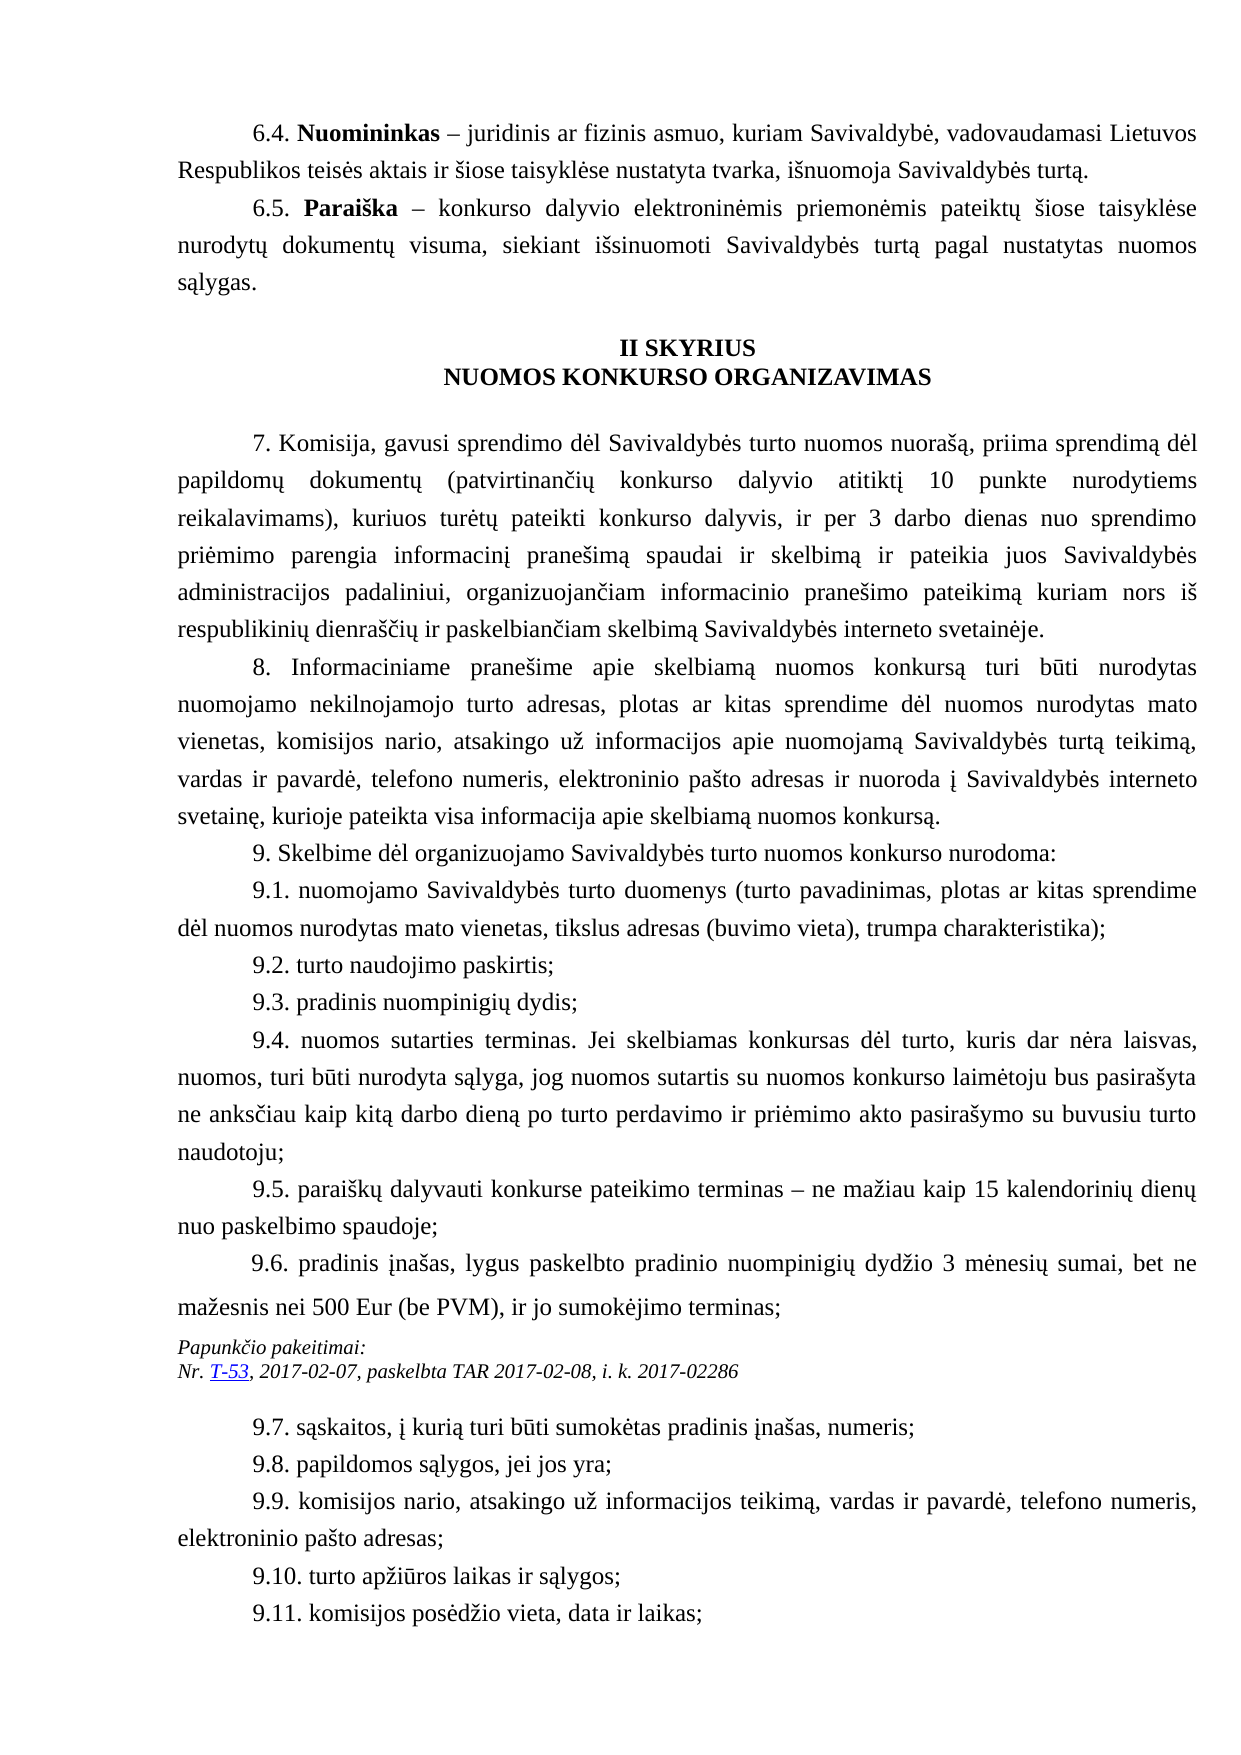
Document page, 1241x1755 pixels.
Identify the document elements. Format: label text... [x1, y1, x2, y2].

text 9.9. komisijos nario, atsakingo už informacijos teikimą, vardas ir pavardė, telefono numeris, elektroninio pašto adresas; [177, 1486, 1198, 1552]
text NUOMOS KONKURSO ORGANIZAVIMAS [177, 362, 1198, 391]
text 9.4. nuomos sutarties terminas. Jei skelbiamas konkursas dėl turto, kuris dar nėra laisvas, nuomos, turi būti nurodyta sąlyga, jog nuomos sutartis su nuomos konkurso laimėtoju bus pasirašyta ne anksčiau kaip kitą darbo dieną po turto perdavimo ir priėmimo akto pasirašymo su buvusiu turto naudotoju; [177, 1025, 1198, 1165]
text 9.2. turto naudojimo paskirtis; [177, 950, 1198, 979]
text 6.4. Nuomininkas – juridinis ar fizinis asmuo, kuriam Savivaldybė, vadovaudamasi Lietuvos Respublikos teisės aktais ir šiose taisyklėse nustatyta tvarka, išnuomoja Savivaldybės turtą. [177, 118, 1198, 184]
text 9.3. pradinis nuompinigių dydis; [177, 987, 1198, 1016]
text 9.11. komisijos posėdžio vieta, data ir laikas; [177, 1598, 1198, 1627]
text 9. Skelbime dėl organizuojamo Savivaldybės turto nuomos konkurso nurodoma: [177, 838, 1198, 867]
text 6.5. Paraiška – konkurso dalyvio elektroninėmis priemonėmis pateiktų šiose taisyklėse nurodytų dokumentų visuma, siekiant išsinuomoti Savivaldybės turtą pagal nustatytas nuomos sąlygas. [177, 193, 1198, 296]
text II SKYRIUS [177, 333, 1198, 362]
text 9.8. papildomos sąlygos, jei jos yra; [177, 1449, 1198, 1478]
text 9.6. pradinis įnašas, lygus paskelbto pradinio nuompinigių dydžio 3 mėnesių sumai, bet ne mažesnis nei 500 Eur (be PVM), ir jo sumokėjimo terminas; [177, 1248, 1198, 1320]
text 9.5. paraiškų dalyvauti konkurse pateikimo terminas – ne mažiau kaip 15 kalendorinių dienų nuo paskelbimo spaudoje; [177, 1174, 1198, 1240]
text 7. Komisija, gavusi sprendimo dėl Savivaldybės turto nuomos nuorašą, priima sprendimą dėl papildomų dokumentų (patvirtinančių konkurso dalyvio atitiktį 10 punkte nurodytiems reikalavimams), kuriuos turėtų pateikti konkurso dalyvis, ir per 3 darbo dienas nuo sprendimo priėmimo parengia informacinį pranešimą spaudai ir skelbimą ir pateikia juos Savivaldybės administracijos padaliniui, organizuojančiam informacinio pranešimo pateikimą kuriam nors iš respublikinių dienraščių ir paskelbiančiam skelbimą Savivaldybės interneto svetainėje. [177, 428, 1198, 643]
text 9.7. sąskaitos, į kurią turi būti sumokėtas pradinis įnašas, numeris; [177, 1412, 1198, 1440]
text Papunkčio pakeitimai: [177, 1335, 1198, 1359]
text 9.10. turto apžiūros laikas ir sąlygos; [177, 1561, 1198, 1589]
text 9.1. nuomojamo Savivaldybės turto duomenys (turto pavadinimas, plotas ar kitas sprendime dėl nuomos nurodytas mato vienetas, tikslus adresas (buvimo vieta), trumpa charakteristika); [177, 876, 1198, 942]
text Nr. T-53, 2017-02-07, paskelbta TAR 2017-02-08, i. k. 2017-02286 [177, 1359, 1198, 1383]
text 8. Informaciniame pranešime apie skelbiamą nuomos konkursą turi būti nurodytas nuomojamo nekilnojamojo turto adresas, plotas ar kitas sprendime dėl nuomos nurodytas mato vienetas, komisijos nario, atsakingo už informacijos apie nuomojamą Savivaldybės turtą teikimą, vardas ir pavardė, telefono numeris, elektroninio pašto adresas ir nuoroda į Savivaldybės interneto svetainę, kurioje pateikta visa informacija apie skelbiamą nuomos konkursą. [177, 652, 1198, 830]
